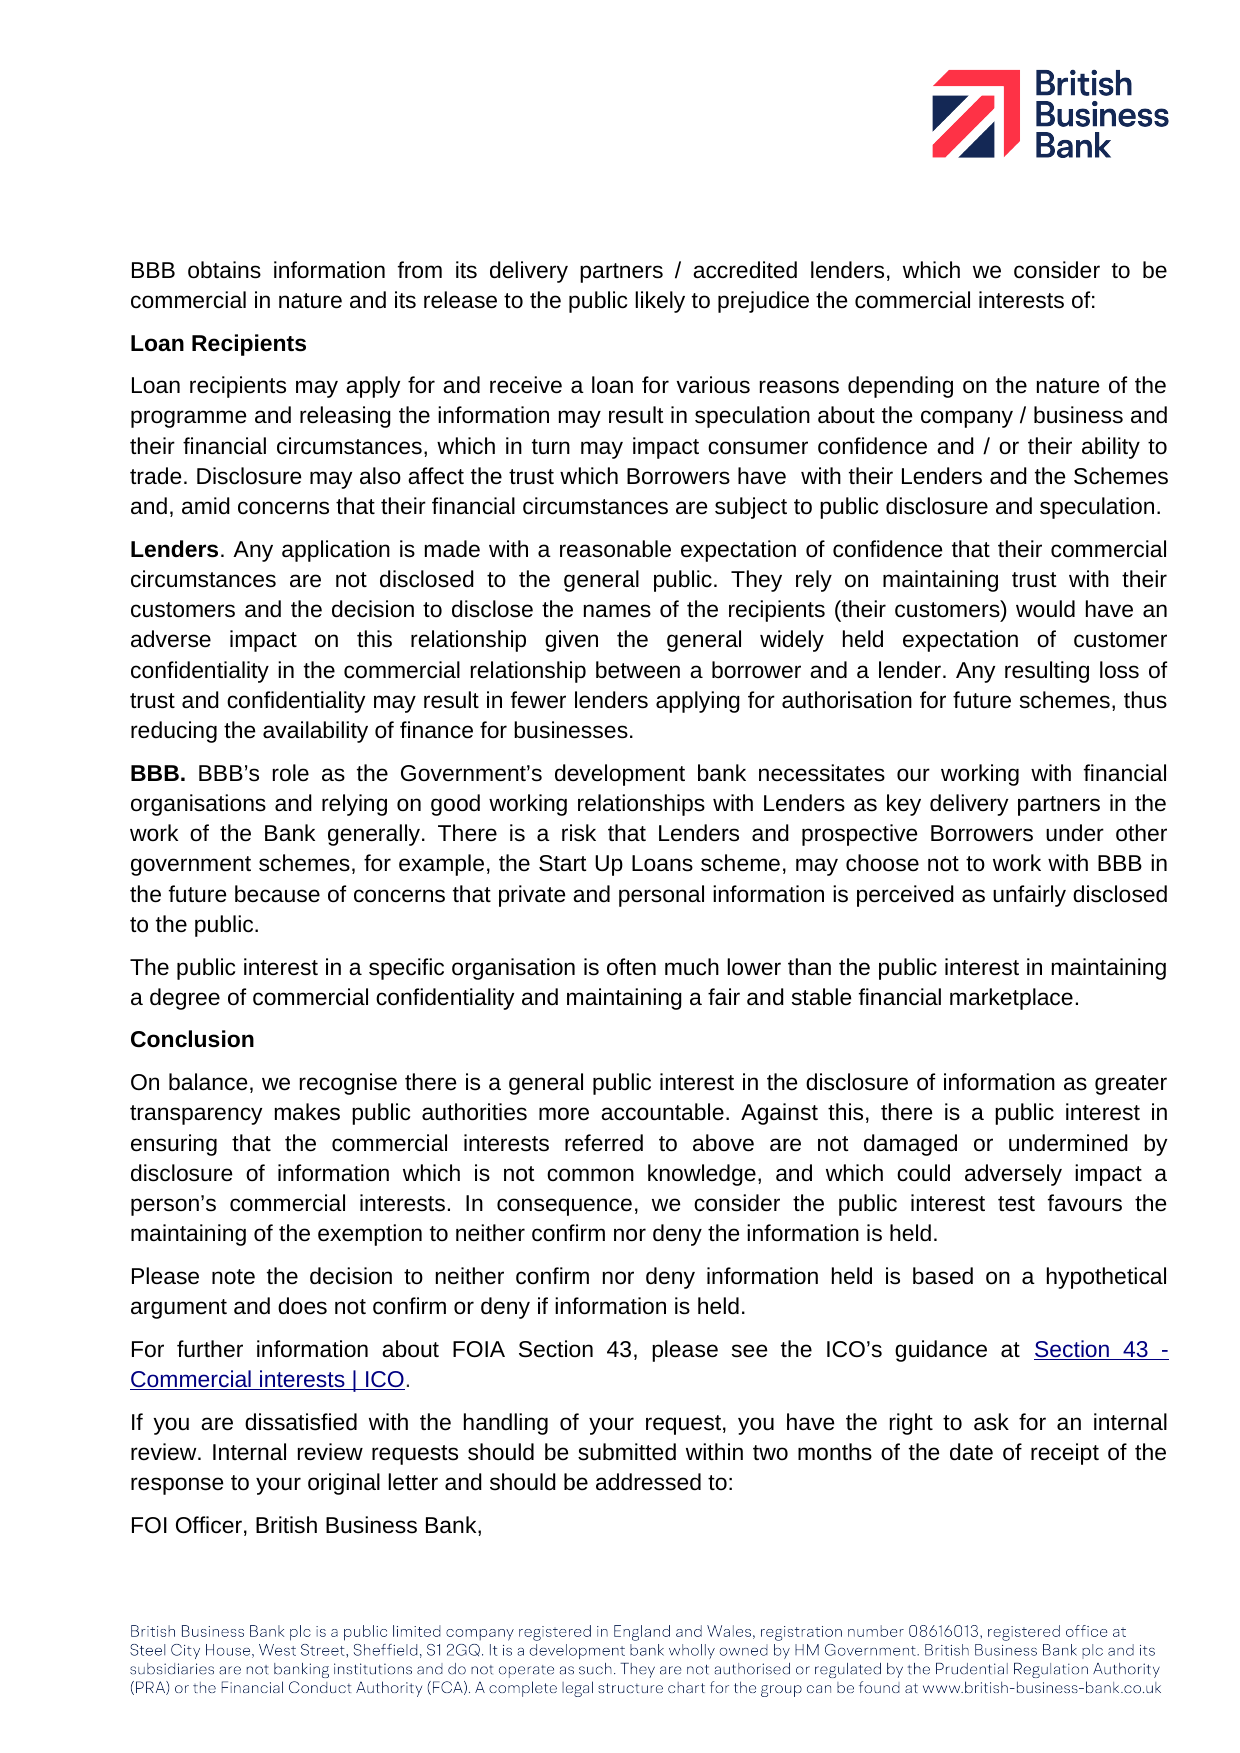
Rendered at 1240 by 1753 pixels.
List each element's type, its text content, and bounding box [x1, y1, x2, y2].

text For further information about FOIA Section 43, please see the ICO’s guidance at Section 43 - Commercial interests | ICO. [130, 1336, 1169, 1392]
text FOI Officer, British Business Bank, [130, 1512, 1169, 1538]
text Conclusion [130, 1026, 1169, 1053]
text The public interest in a specific organisation is often much lower than the public interest in maintaining a degree of commercial confidentiality and maintaining a fair and stable financial marketplace. [130, 953, 1169, 1010]
text Lenders. Any application is made with a reasonable expectation of confidence that their commercial circumstances are not disclosed to the general public. They rely on maintaining trust with their customers and the decision to disclose the names of the recipients (their customers) would have an adverse impact on this relationship given the general widely held expectation of customer confidentiality in the commercial relationship between a borrower and a lender. Any resulting loss of trust and confidentiality may result in fewer lenders applying for authorisation for future schemes, thus reducing the availability of finance for businesses. [130, 536, 1169, 743]
text On balance, we recognise there is a general public interest in the disclosure of information as greater transparency makes public authorities more accountable. Against this, there is a public interest in ensuring that the commercial interests referred to above are not damaged or undermined by disclosure of information which is not common knowledge, and which could adversely impact a person’s commercial interests. In consequence, we consider the public interest test favours the maintaining of the exemption to neither confirm nor deny the information is held. [130, 1069, 1169, 1246]
text Please note the decision to neither confirm nor deny information held is based on a hypothetical argument and does not confirm or deny if information is held. [130, 1263, 1169, 1319]
text BBB. BBB’s role as the Government’s development bank necessitates our working with financial organisations and relying on good working relationships with Lenders as key delivery partners in the work of the Bank generally. There is a risk that Lenders and prospective Borrowers under other government schemes, for example, the Start Up Loans scheme, may choose not to work with BBB in the future because of concerns that private and personal information is perceived as unfairly disclosed to the public. [130, 760, 1169, 937]
text BBB obtains information from its delivery partners / accredited lenders, which we consider to be commercial in nature and its release to the public likely to prejudice the commercial interests of: [130, 257, 1169, 313]
text Loan recipients may apply for and receive a loan for various reasons depending on the nature of the programme and releasing the information may result in speculation about the company / business and their financial circumstances, which in turn may impact consumer confidence and / or their ability to trade. Disclosure may also affect the trust which Borrowers have with their Lenders and the Schemes and, amid concerns that their financial circumstances are subject to public disclosure and speculation. [130, 372, 1169, 519]
text If you are dissatisfied with the handling of your request, you have the right to ask for an internal review. Internal review requests should be submitted within two months of the date of receipt of the response to your original letter and should be addressed to: [130, 1409, 1169, 1495]
text Loan Recipients [130, 329, 1169, 356]
